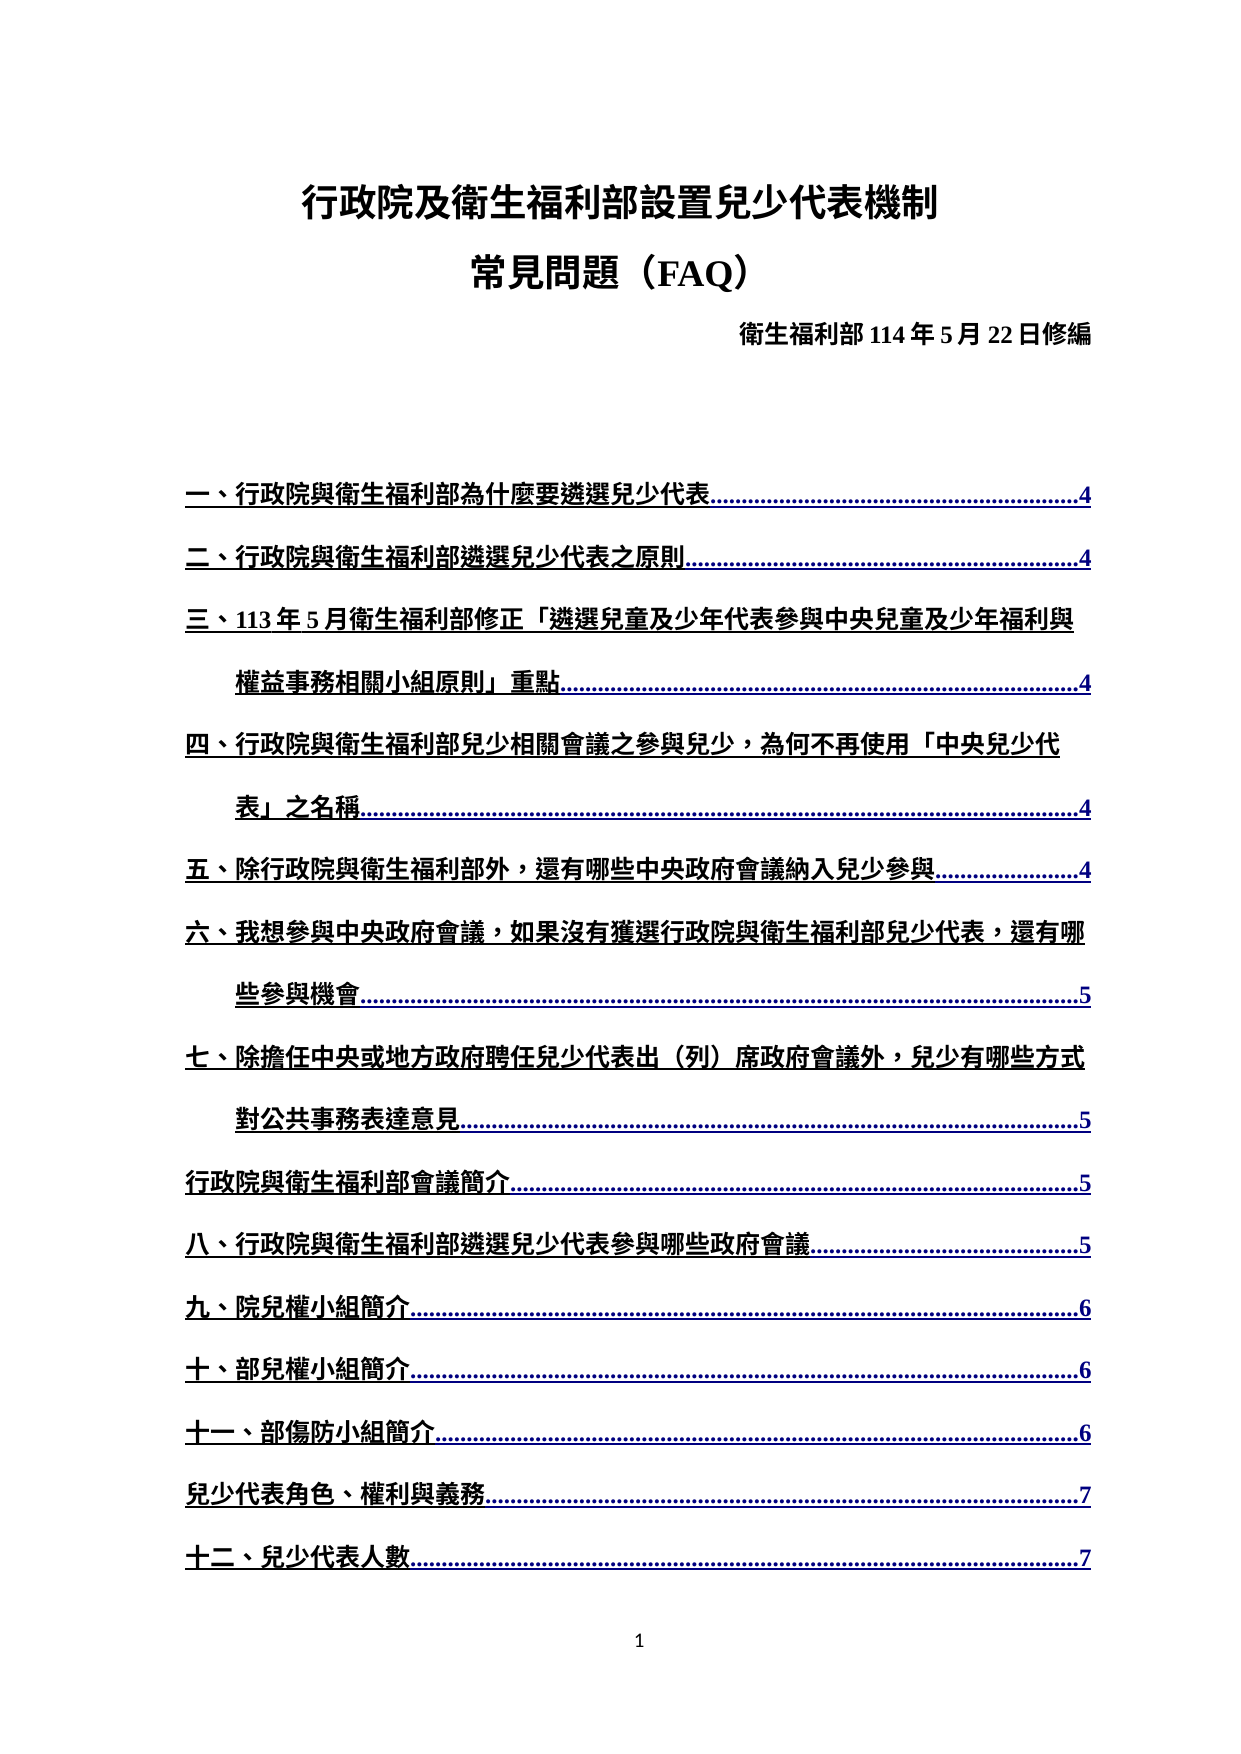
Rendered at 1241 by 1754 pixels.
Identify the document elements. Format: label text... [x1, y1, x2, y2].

text 六、我想參與中央政府會議，如果沒有獲選行政院與衛生福利部兒少代表，還有哪些參與機會 5 [185, 889, 1092, 1014]
text 八、行政院與衛生福利部遴選兒少代表參與哪些政府會議 5 [185, 1201, 1092, 1264]
text 行政院及衛生福利部設置兒少代表機制 [148, 158, 1092, 221]
text 行政院與衛生福利部會議簡介 5 [185, 1139, 1092, 1201]
text 兒少代表角色、權利與義務 7 [185, 1451, 1092, 1514]
text 十一、部傷防小組簡介 6 [185, 1389, 1092, 1451]
text 十二、兒少代表人數 7 [185, 1514, 1092, 1576]
text 十、部兒權小組簡介 6 [185, 1326, 1092, 1389]
text 常見問題（FAQ） [148, 228, 1092, 291]
text 衛生福利部114年5月22日修編 [148, 291, 1092, 353]
text 一、行政院與衛生福利部為什麼要遴選兒少代表 4 [185, 451, 1092, 514]
text 二、行政院與衛生福利部遴選兒少代表之原則 4 [185, 514, 1092, 576]
text 九、院兒權小組簡介 6 [185, 1264, 1092, 1326]
text 三、113年5月衛生福利部修正「遴選兒童及少年代表參與中央兒童及少年福利與權益事務相關小組原則」重點 4 [185, 576, 1092, 701]
text 七、除擔任中央或地方政府聘任兒少代表出（列）席政府會議外，兒少有哪些方式對公共事務表達意見 5 [185, 1014, 1092, 1139]
text 四、行政院與衛生福利部兒少相關會議之參與兒少，為何不再使用「中央兒少代表」之名稱 4 [185, 701, 1092, 826]
text 五、除行政院與衛生福利部外，還有哪些中央政府會議納入兒少參與 4 [185, 826, 1092, 889]
